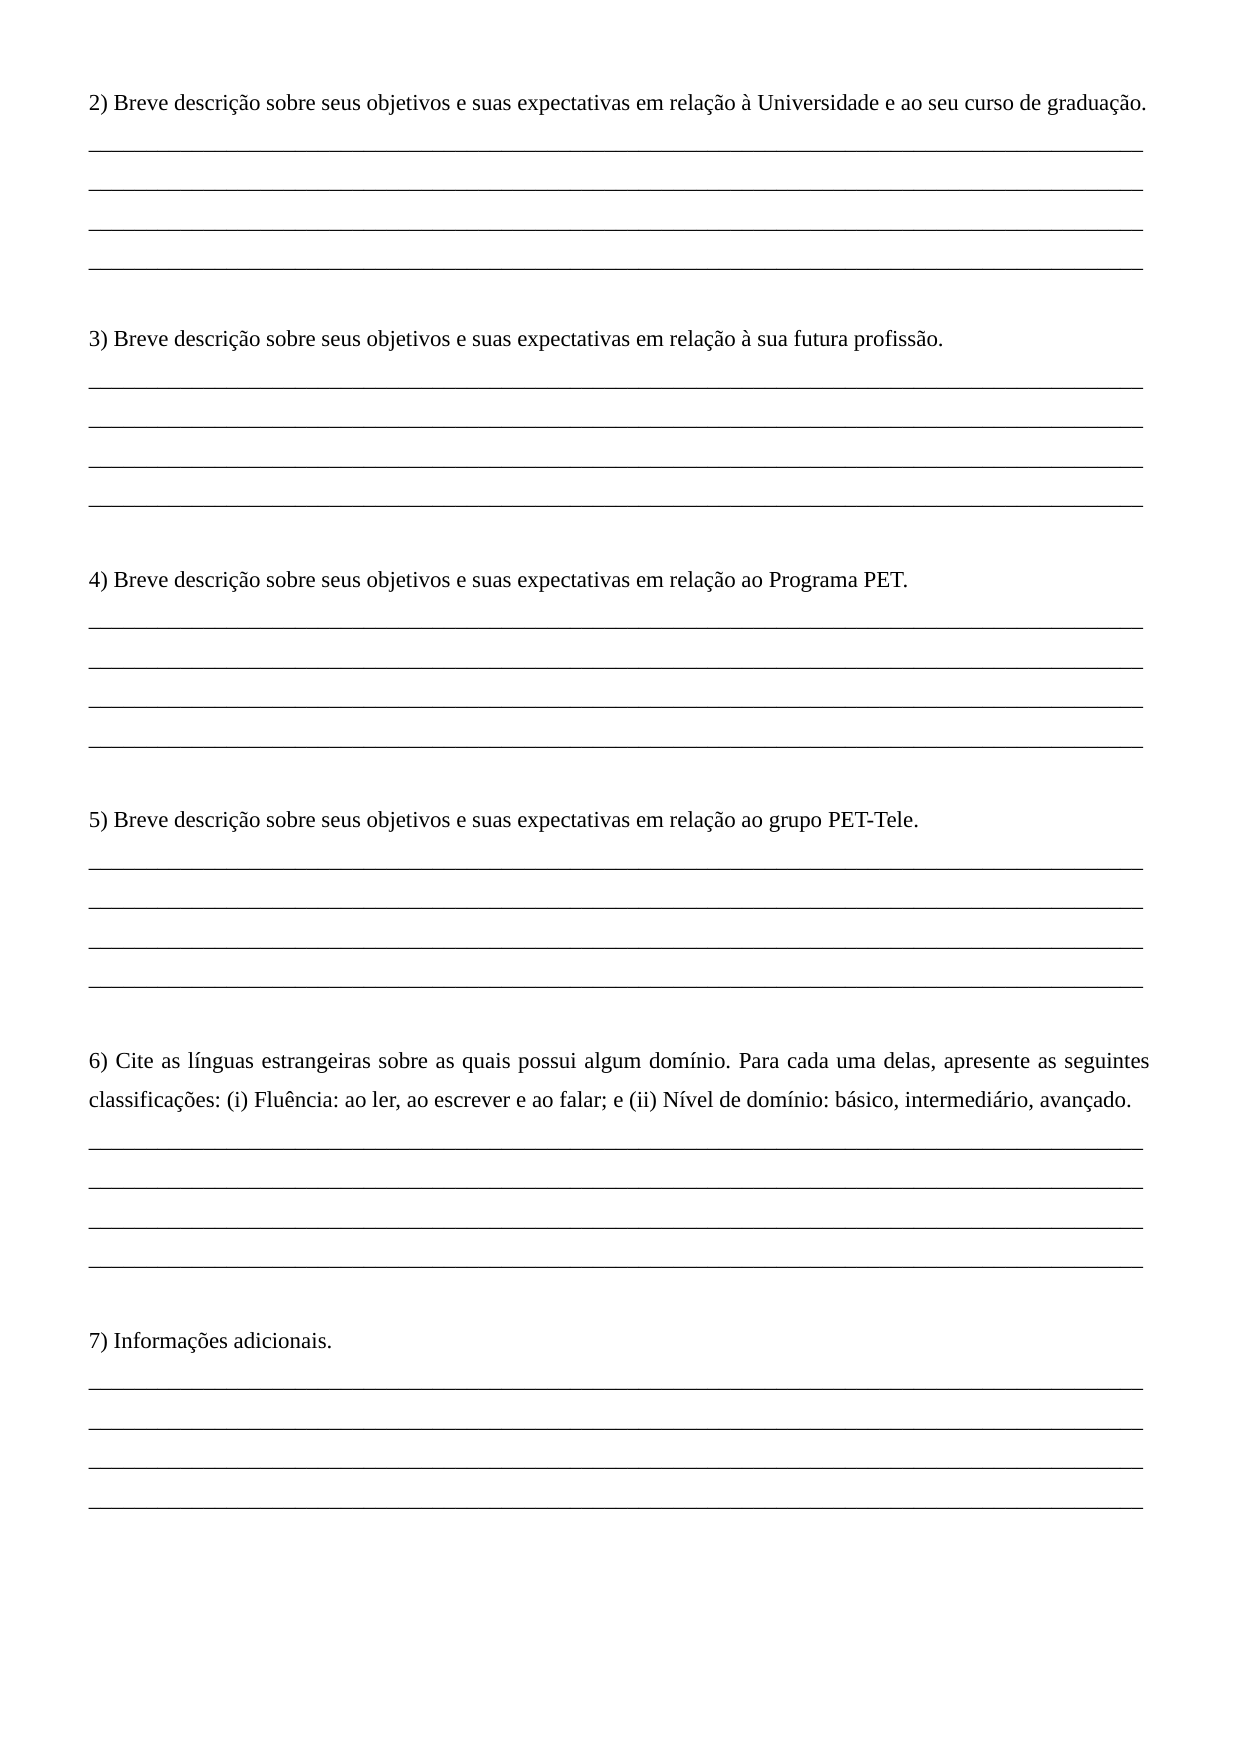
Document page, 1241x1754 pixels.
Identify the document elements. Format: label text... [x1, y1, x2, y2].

text ____________________________________________________________________________________________ [89, 606, 1152, 632]
text ____________________________________________________________________________________________ [89, 1166, 1152, 1192]
text ____________________________________________________________________________________________ [89, 645, 1152, 671]
text ____________________________________________________________________________________________ [89, 1126, 1152, 1152]
text ____________________________________________________________________________________________ [89, 964, 1152, 991]
text ____________________________________________________________________________________________ [89, 483, 1152, 510]
text ____________________________________________________________________________________________ [89, 1367, 1152, 1393]
text ____________________________________________________________________________________________ [89, 128, 1152, 154]
text 4) Breve descrição sobre seus objetivos e suas expectativas em relação ao Programa PET. [89, 566, 1152, 592]
text ________________________________________________________________________________________________________________________________________________________________________________________ [89, 1205, 1152, 1271]
text ____________________________________________________________________________________________ [89, 684, 1152, 711]
text 6) Cite as línguas estrangeiras sobre as quais possui algum domínio. Para cada uma delas, apresente as seguintes classificações: (i) Fluência: ao ler, ao escrever e ao falar; e (ii) Nível de domínio: básico, intermediário, avançado. [89, 1047, 1152, 1113]
text ____________________________________________________________________________________________ [89, 724, 1152, 750]
text ____________________________________________________________________________________________ [89, 404, 1152, 431]
text 2) Breve descrição sobre seus objetivos e suas expectativas em relação à Universidade e ao seu curso de graduação. [89, 89, 1152, 115]
text ____________________________________________________________________________________________ [89, 1406, 1152, 1432]
text ____________________________________________________________________________________________ [89, 444, 1152, 470]
text ____________________________________________________________________________________________ [89, 1446, 1152, 1472]
text ____________________________________________________________________________________________ [89, 886, 1152, 912]
text ____________________________________________________________________________________________ [89, 925, 1152, 951]
text ____________________________________________________________________________________________ [89, 846, 1152, 872]
text ____________________________________________________________________________________________ [89, 1485, 1152, 1511]
text 7) Informações adicionais. [89, 1327, 1152, 1353]
text ____________________________________________________________________________________________ [89, 365, 1152, 391]
text ____________________________________________________________________________________________ [89, 168, 1152, 194]
text 3) Breve descrição sobre seus objetivos e suas expectativas em relação à sua futura profissão. [89, 326, 1152, 352]
text 5) Breve descrição sobre seus objetivos e suas expectativas em relação ao grupo PET-Tele. [89, 807, 1152, 833]
text ____________________________________________________________________________________________ [89, 207, 1152, 233]
text ____________________________________________________________________________________________ [89, 247, 1152, 273]
